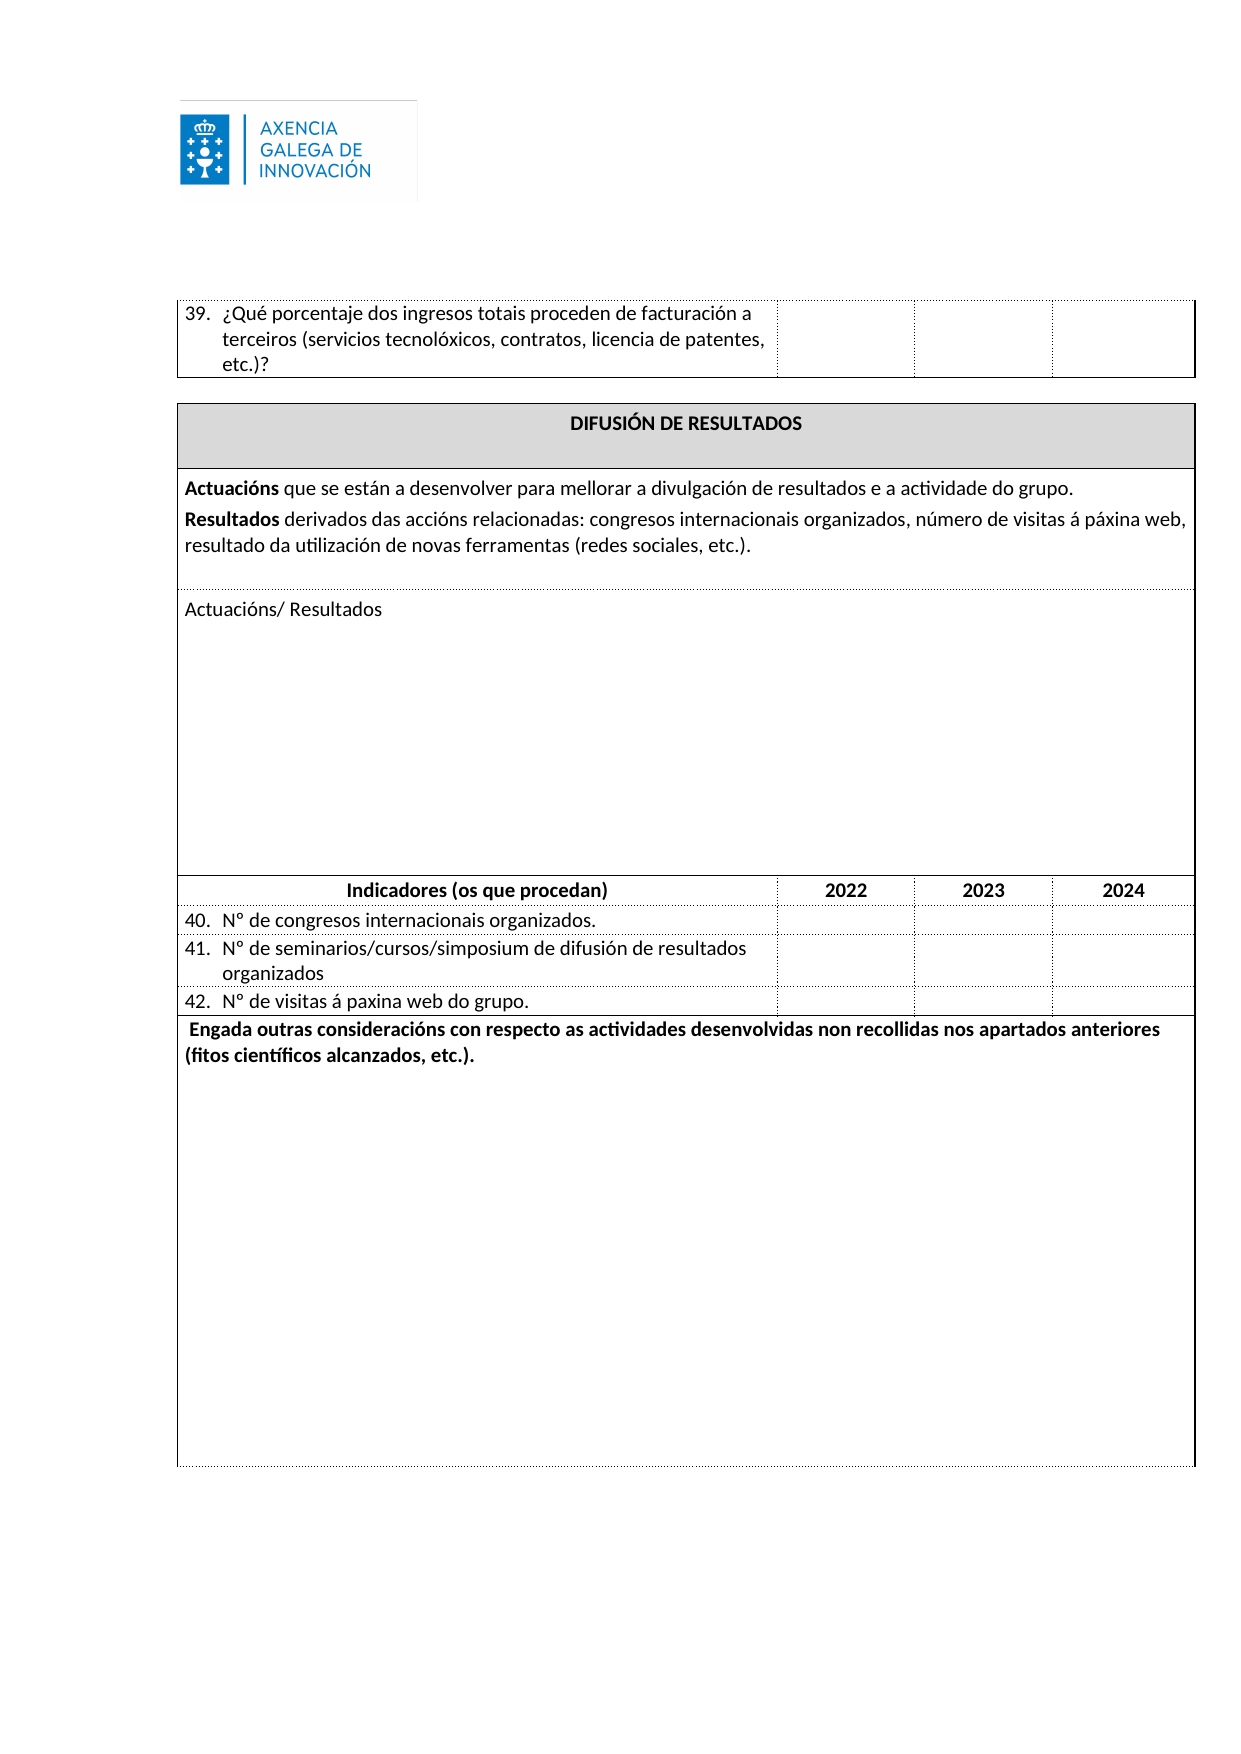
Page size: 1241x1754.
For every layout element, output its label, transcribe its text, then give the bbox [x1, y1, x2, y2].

table_cell [1052, 905, 1194, 934]
table_cell 2023 [915, 876, 1052, 904]
table_cell [777, 934, 915, 986]
picture [180, 100, 418, 202]
table_cell Engada outras consideracións con respecto as actividades desenvolvidas non recollidas nos apartados anteriores (fitos científicos alcanzados, etc.). [178, 1016, 1194, 1466]
table_cell [1052, 986, 1194, 1015]
table_cell 2022 [777, 876, 915, 904]
table_cell Nº de seminarios/cursos/simposium de difusión de resultados organizados [178, 934, 777, 986]
table_cell Nº de visitas á paxina web do grupo. [178, 986, 777, 1015]
table_cell [915, 905, 1052, 934]
table_cell ¿Qué porcentaje dos ingresos totais proceden de facturación a terceiros (servicios tecnolóxicos, contratos, licencia de patentes, etc.)? [178, 300, 777, 377]
table_cell Actuacións que se están a desenvolver para mellorar a divulgación de resultados e a actividade do grupo. Resultados derivados das accións relacionadas: congresos internacionais organizados, número de visitas á páxina web, resultado da utilización de novas ferramentas (redes sociales, etc.). [178, 469, 1194, 589]
table_cell [777, 300, 915, 377]
table_cell [777, 986, 915, 1015]
table_cell Nº de congresos internacionais organizados. [178, 905, 777, 934]
table_cell [777, 905, 915, 934]
table_cell Actuacións/ Resultados [178, 589, 1194, 875]
table_cell [1052, 934, 1194, 986]
table_cell [1052, 300, 1194, 377]
table_cell [915, 300, 1052, 377]
table_cell [915, 986, 1052, 1015]
table_cell [915, 934, 1052, 986]
table_cell 2024 [1052, 876, 1194, 904]
table_cell Indicadores (os que procedan) [178, 876, 777, 904]
table_header DIFUSIÓN DE RESULTADOS [178, 404, 1194, 468]
